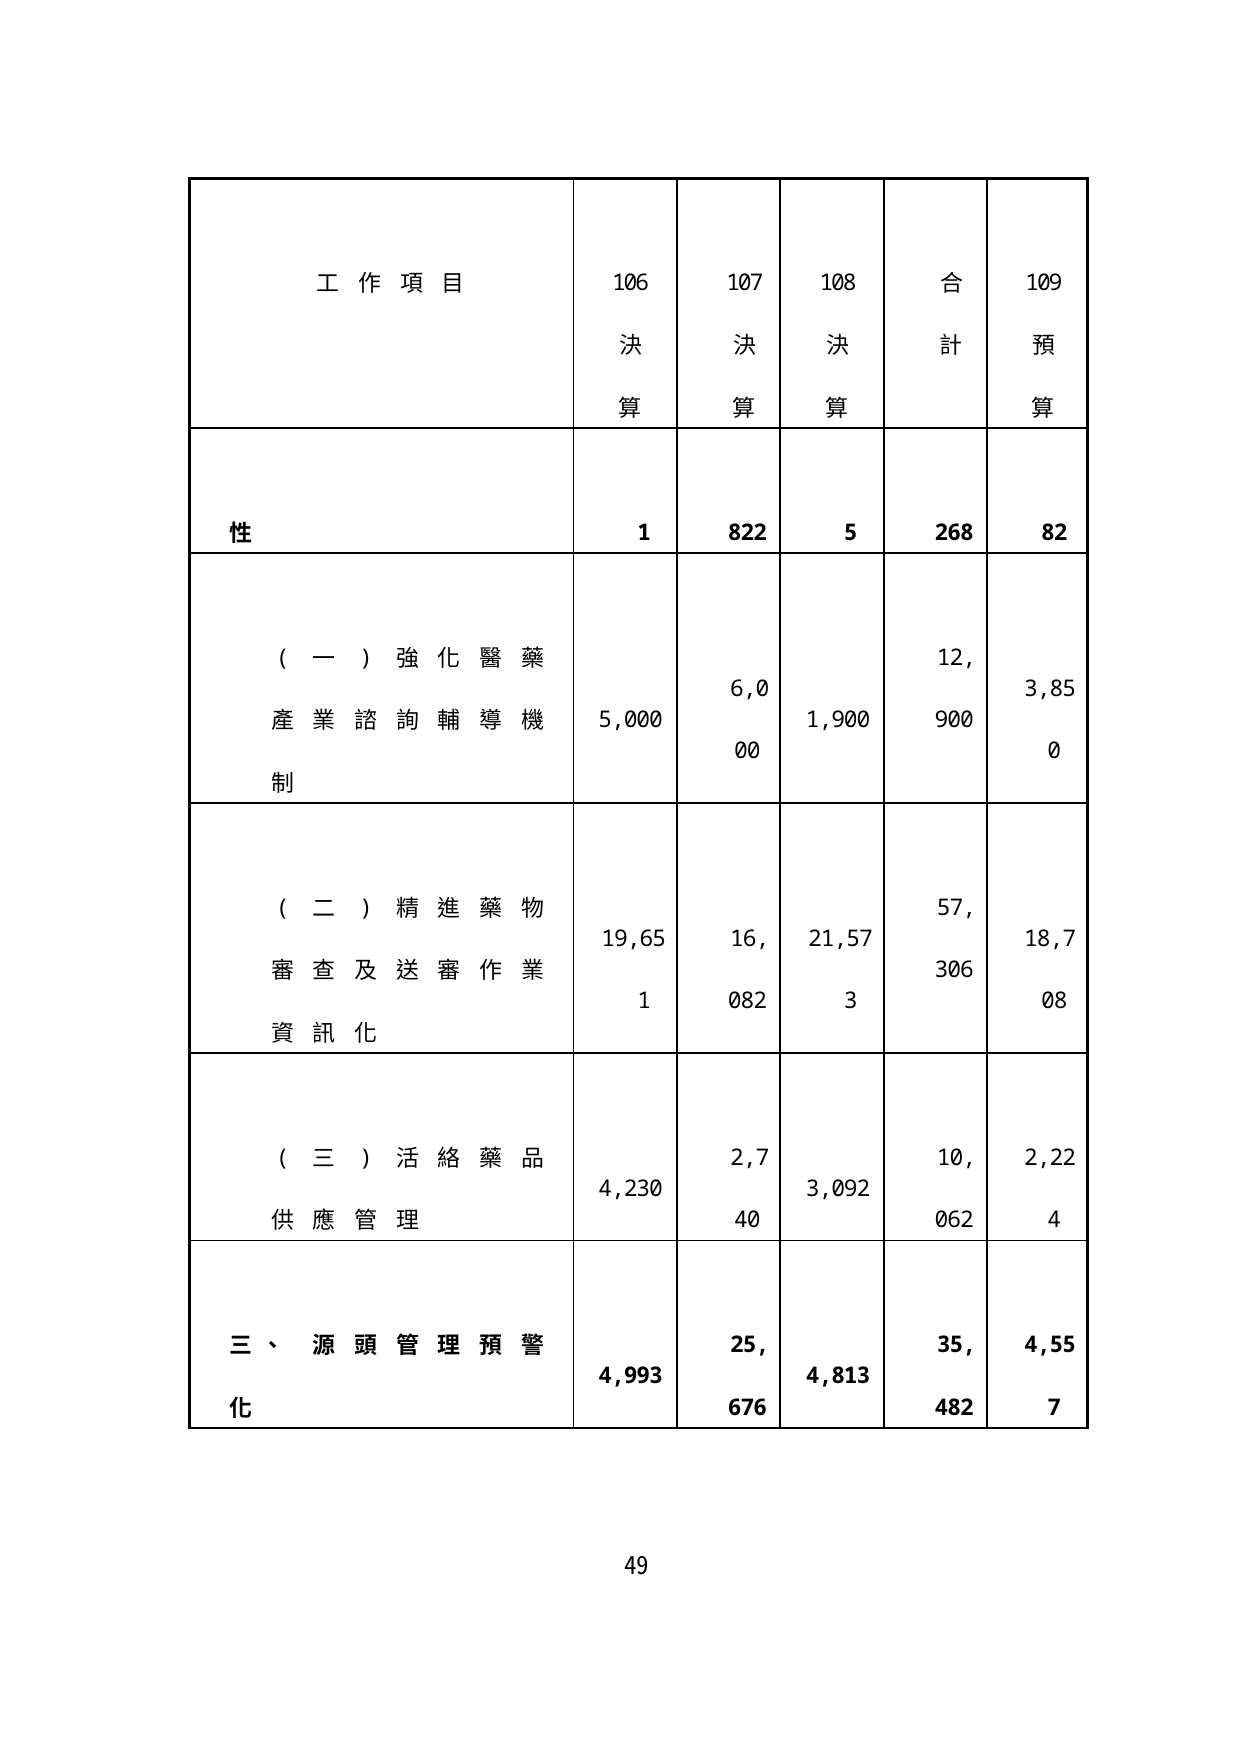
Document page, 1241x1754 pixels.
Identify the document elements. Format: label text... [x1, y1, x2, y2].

table_cell 4,557 [988, 1241, 1086, 1427]
table_cell 25,676 [678, 1241, 779, 1427]
table_cell 12,900 [885, 554, 986, 802]
table_cell (三)活絡藥品供應管理 [191, 1054, 573, 1240]
table_cell 82 [988, 429, 1086, 552]
table_header 106決算 [574, 180, 676, 427]
table_cell 4,813 [781, 1241, 883, 1427]
table_cell (二)精進藥物審查及送審作業資訊化 [191, 804, 573, 1052]
table_cell 4,230 [574, 1054, 676, 1240]
table_cell 268 [885, 429, 986, 552]
table_header 工作項目 [191, 180, 573, 427]
table_cell 822 [678, 429, 779, 552]
table_cell 4,993 [574, 1241, 676, 1427]
table_cell 3,092 [781, 1054, 883, 1240]
table_cell 三、源頭管理預警化 [191, 1241, 573, 1427]
table_header 108決算 [781, 180, 883, 427]
table_cell 19,651 [574, 804, 676, 1052]
table_header 合計 [885, 180, 986, 427]
table_cell 16,082 [678, 804, 779, 1052]
table_cell 1,900 [781, 554, 883, 802]
table_cell 21,573 [781, 804, 883, 1052]
table_cell 2,224 [988, 1054, 1086, 1240]
table_cell 10,062 [885, 1054, 986, 1240]
table_cell 18,708 [988, 804, 1086, 1052]
table_cell 1 [574, 429, 676, 552]
table_cell 2,740 [678, 1054, 779, 1240]
table_cell 35,482 [885, 1241, 986, 1427]
table_cell 57,306 [885, 804, 986, 1052]
table_cell 3,850 [988, 554, 1086, 802]
table_header 107決算 [678, 180, 779, 427]
table_cell 5 [781, 429, 883, 552]
table_cell 5,000 [574, 554, 676, 802]
table_cell 6,000 [678, 554, 779, 802]
table_header 109預算 [988, 180, 1086, 427]
table_cell (一)強化醫藥產業諮詢輔導機制 [191, 554, 573, 802]
table_cell 性 [191, 429, 573, 552]
